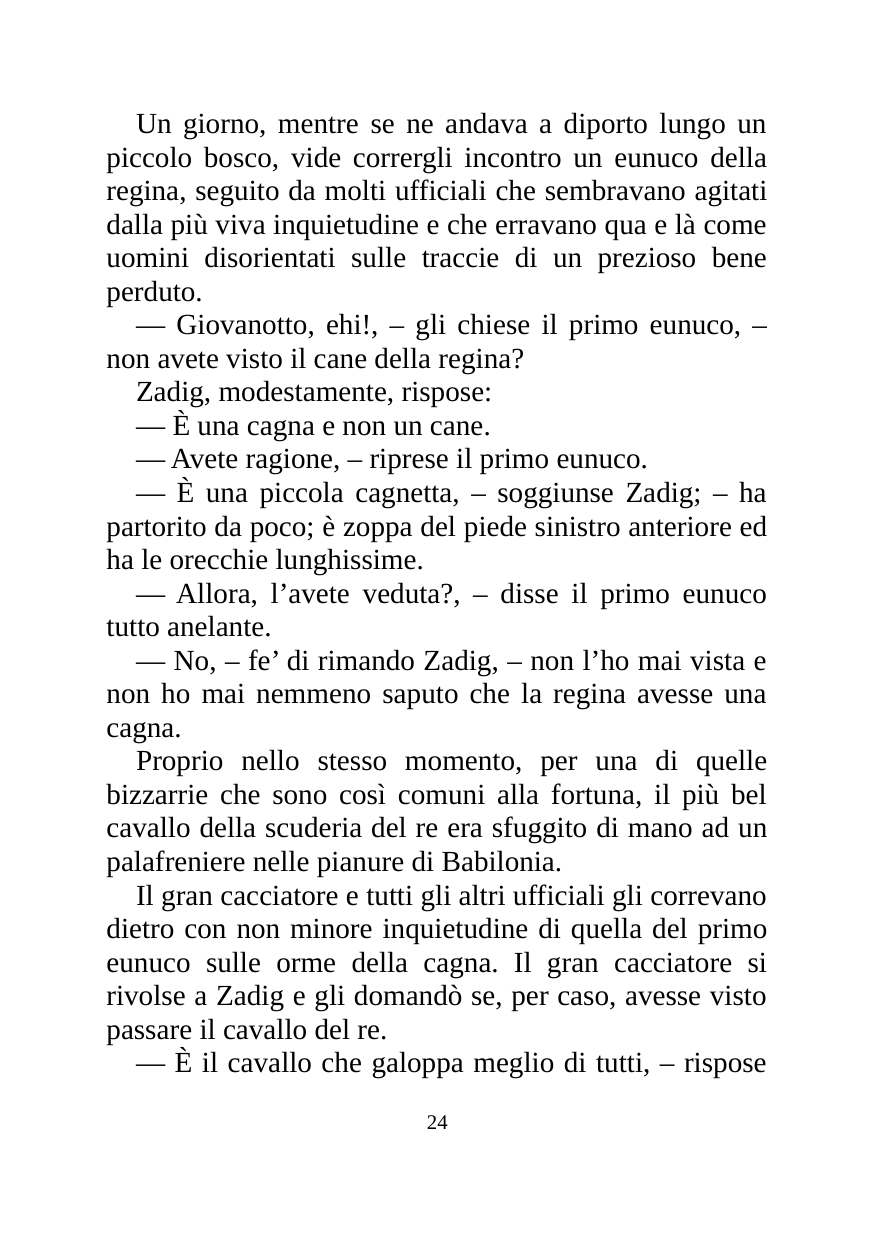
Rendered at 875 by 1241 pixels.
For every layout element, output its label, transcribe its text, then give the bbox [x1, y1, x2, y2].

text Zadig, modestamente, rispose: [106, 374, 768, 408]
text — Allora, l’avete veduta?, – disse il primo eunuco tutto anelante. [106, 576, 768, 643]
text — È il cavallo che galoppa meglio di tutti, – rispose [106, 1045, 768, 1079]
text Un giorno, mentre se ne andava a diporto lungo un piccolo bosco, vide corrergli incontro un eunuco della regina, seguito da molti ufficiali che sembravano agitati dalla più viva inquietudine e che erravano qua e là come uomini disorientati sulle traccie di un prezioso bene perduto. [106, 106, 768, 307]
text Proprio nello stesso momento, per una di quelle bizzarrie che sono così comuni alla fortuna, il più bel cavallo della scuderia del re era sfuggito di mano ad un palafreniere nelle pianure di Babilonia. [106, 743, 768, 878]
text — No, – fe’ di rimando Zadig, – non l’ho mai vista e non ho mai nemmeno saputo che la regina avesse una cagna. [106, 643, 768, 743]
text — Avete ragione, – riprese il primo eunuco. [106, 442, 768, 475]
text — È una cagna e non un cane. [106, 408, 768, 442]
text Il gran cacciatore e tutti gli altri ufficiali gli correvano dietro con non minore inquietudine di quella del primo eunuco sulle orme della cagna. Il gran cacciatore si rivolse a Zadig e gli domandò se, per caso, avesse visto passare il cavallo del re. [106, 878, 768, 1045]
text — Giovanotto, ehi!, – gli chiese il primo eunuco, – non avete visto il cane della regina? [106, 307, 768, 374]
text — È una piccola cagnetta, – soggiunse Zadig; – ha partorito da poco; è zoppa del piede sinistro anteriore ed ha le orecchie lunghissime. [106, 475, 768, 576]
